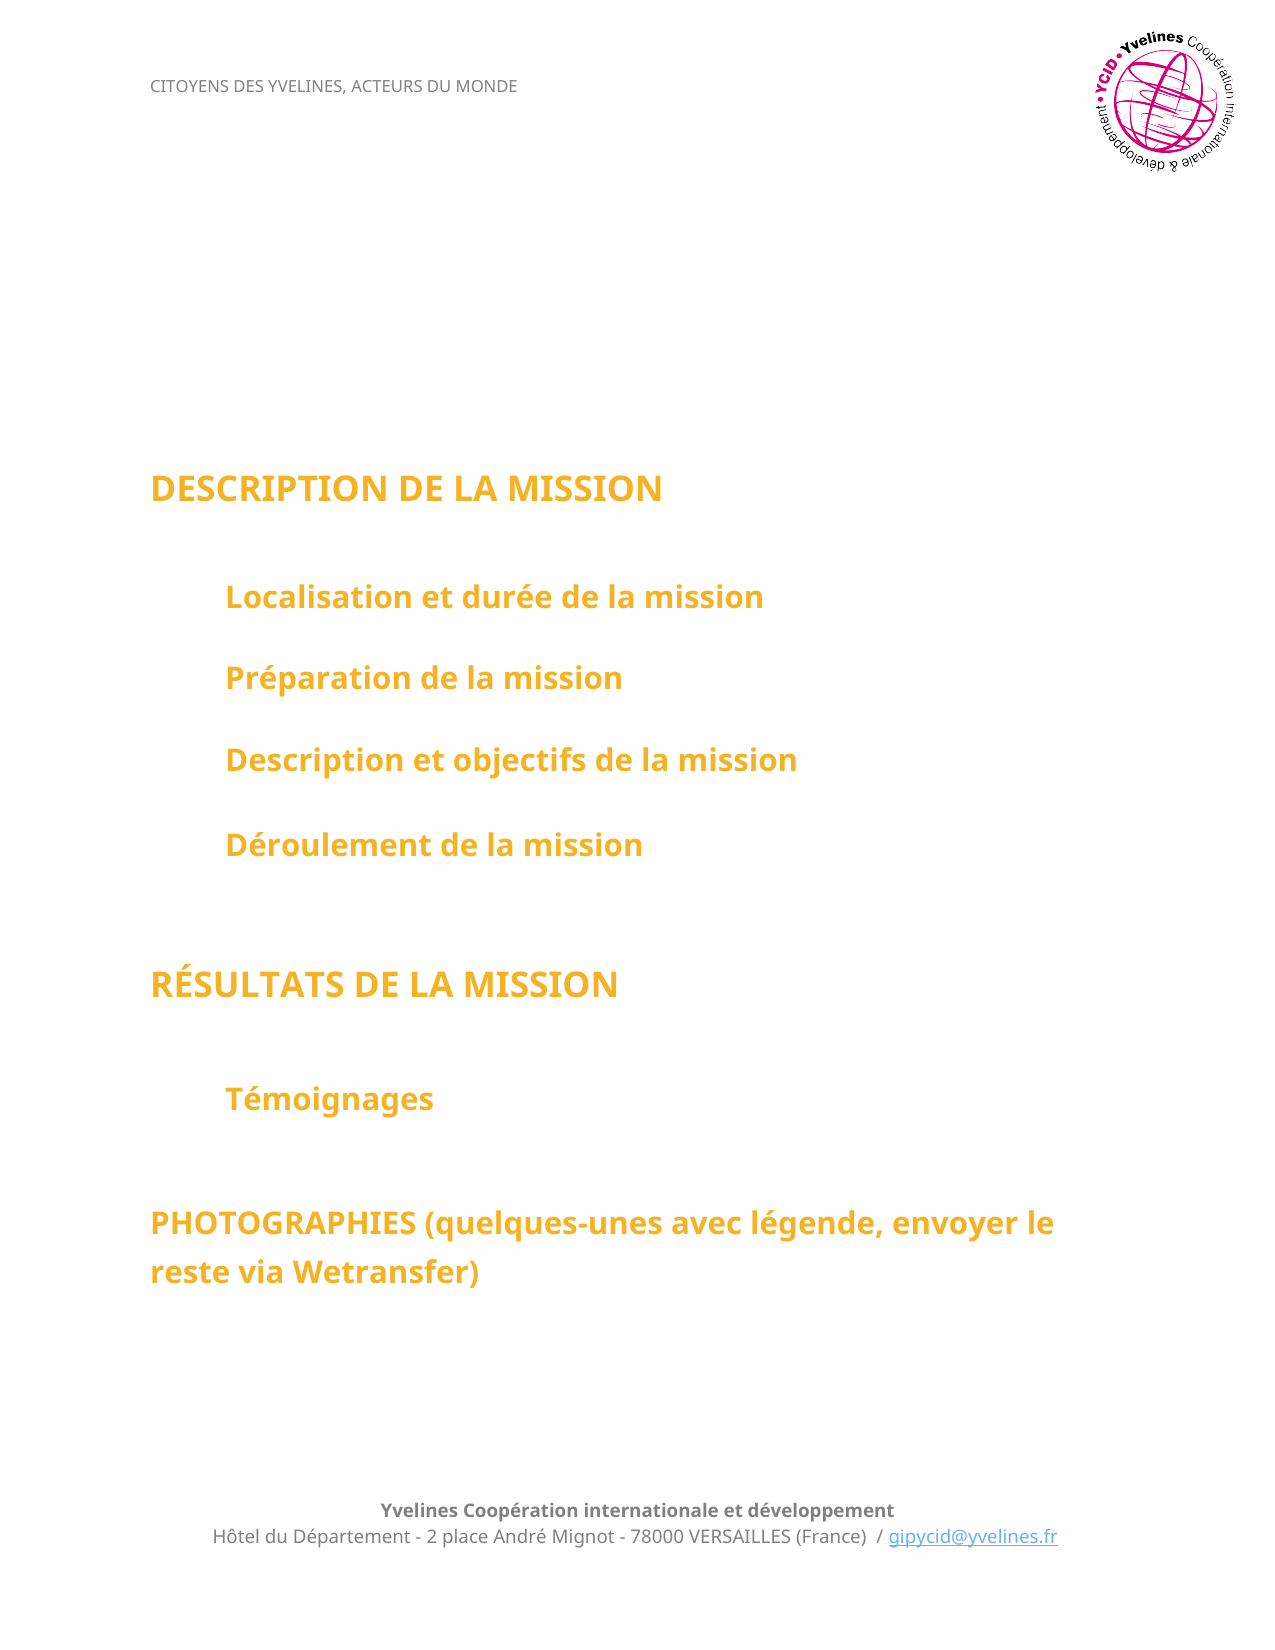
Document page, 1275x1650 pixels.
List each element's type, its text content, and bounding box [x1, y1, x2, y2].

text RÉSULTATS DE LA MISSION [150, 959, 1125, 1008]
text Préparation de la mission [225, 656, 1125, 699]
text Localisation et durée de la mission [225, 574, 1125, 617]
text DESCRIPTION DE LA MISSION [150, 464, 1125, 512]
text Déroulement de la mission [225, 823, 1125, 865]
text PHOTOGRAPHIES (quelques-unes avec légende, envoyer le reste via Wetransfer) [150, 1201, 1125, 1292]
text Témoignages [225, 1077, 1125, 1119]
text Description et objectifs de la mission [225, 738, 1125, 780]
